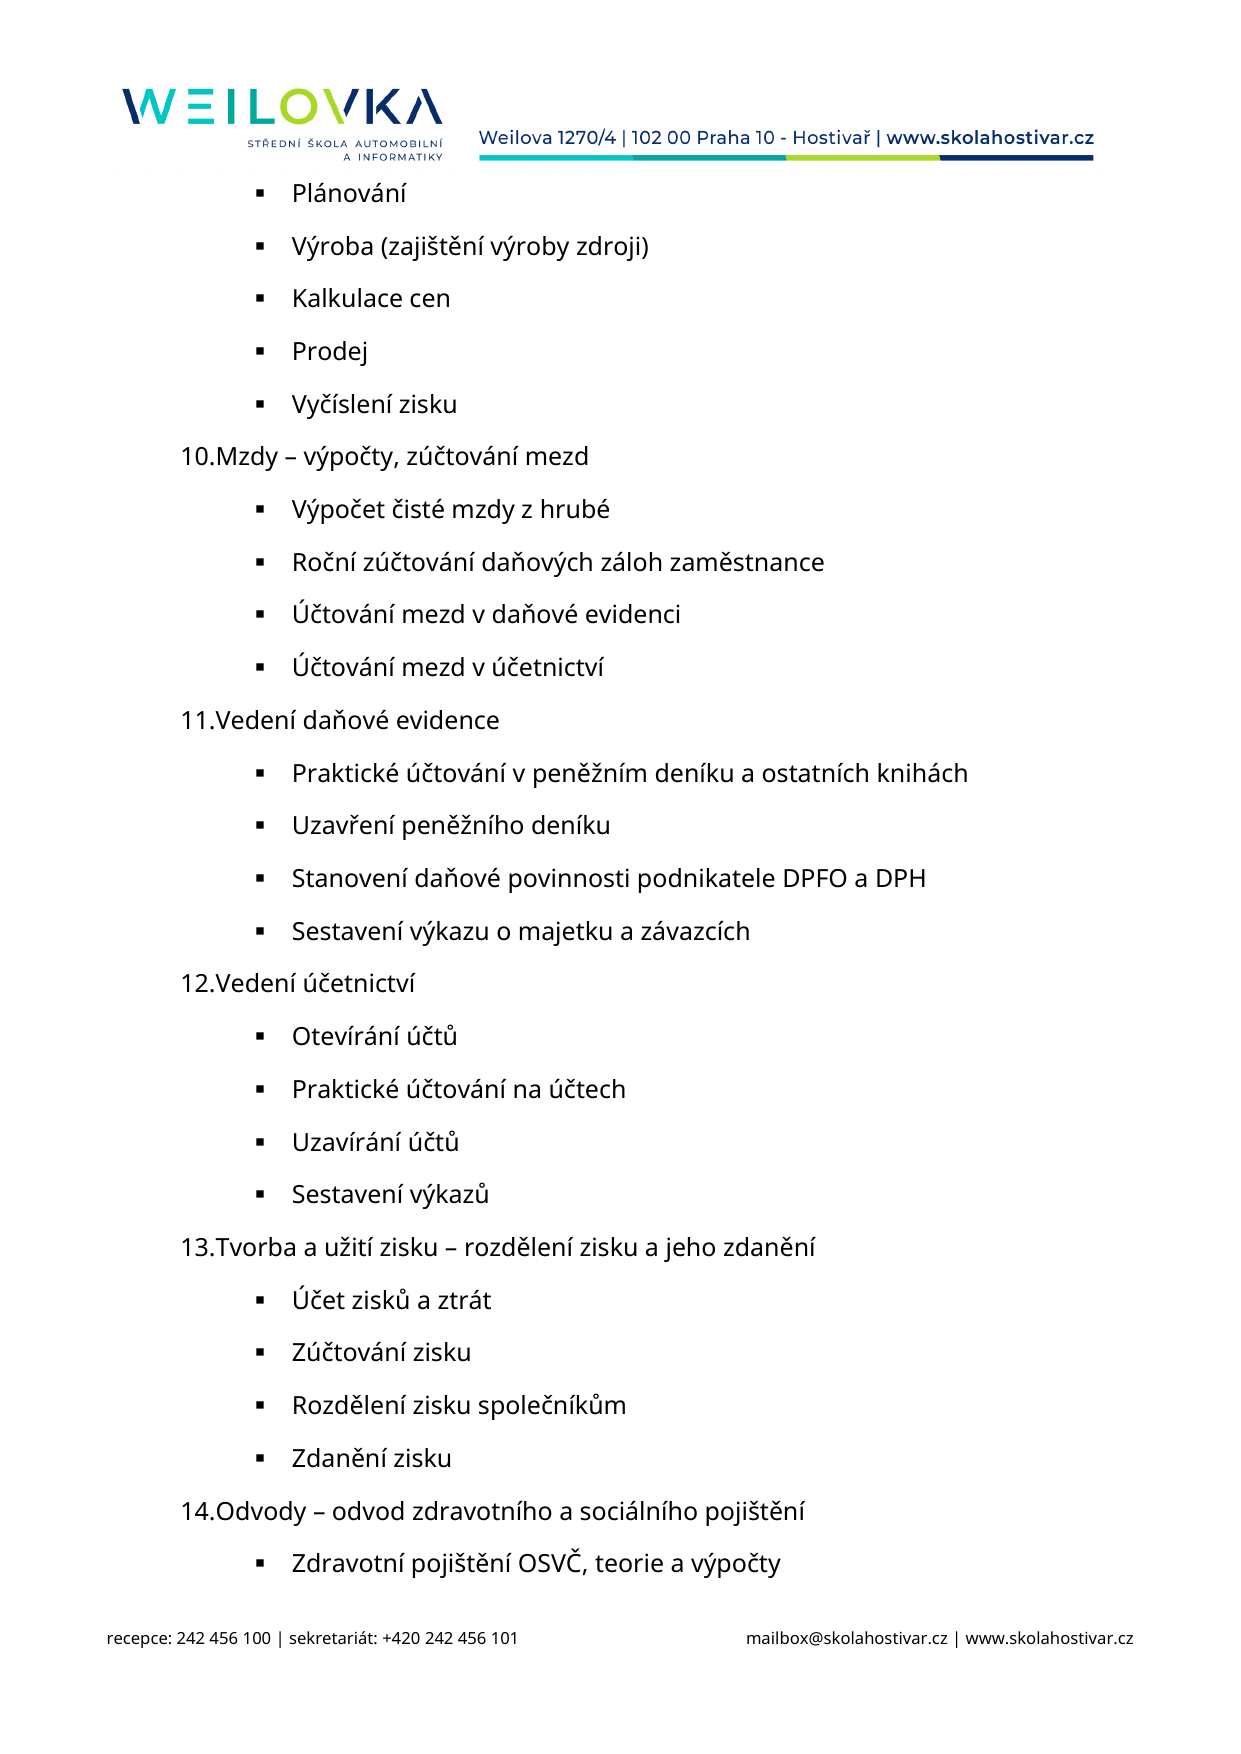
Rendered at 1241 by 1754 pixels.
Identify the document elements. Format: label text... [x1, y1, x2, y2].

list Kalkulace cen [254, 281, 1134, 315]
text 14.Odvody – odvod zdravotního a sociálního pojištění [106, 1493, 1134, 1527]
list Zdanění zisku [254, 1440, 1134, 1474]
list Otevírání účtů [254, 1019, 1134, 1053]
list Uzavření peněžního deníku [254, 808, 1134, 842]
list Sestavení výkazu o majetku a závazcích [254, 913, 1134, 947]
list Zdravotní pojištění OSVČ, teorie a výpočty [254, 1546, 1134, 1580]
list Účtování mezd v daňové evidenci [254, 597, 1134, 631]
list Účet zisků a ztrát [254, 1282, 1134, 1316]
list Praktické účtování na účtech [254, 1071, 1134, 1106]
text 13.Tvorba a užití zisku – rozdělení zisku a jeho zdanění [106, 1229, 1134, 1264]
text 12.Vedení účetnictví [180, 966, 1134, 1000]
list Výroba (zajištění výroby zdroji) [254, 228, 1134, 262]
text 11.Vedení daňové evidence [106, 702, 1134, 737]
list Plánování [254, 175, 1134, 209]
list Výpočet čisté mzdy z hrubé [254, 492, 1134, 526]
text 10.Mzdy – výpočty, zúčtování mezd [106, 439, 1134, 473]
list Stanovení daňové povinnosti podnikatele DPFO a DPH [254, 861, 1134, 895]
list Prodej [254, 333, 1134, 368]
list Uzavírání účtů [254, 1124, 1134, 1158]
list Praktické účtování v peněžním deníku a ostatních knihách [254, 755, 1134, 789]
list Vyčíslení zisku [254, 386, 1134, 420]
list Sestavení výkazů [254, 1177, 1134, 1211]
list Účtování mezd v účetnictví [254, 650, 1134, 684]
list Roční zúčtování daňových záloh zaměstnance [254, 544, 1134, 578]
list Rozdělení zisku společníkům [254, 1388, 1134, 1422]
list Zúčtování zisku [254, 1335, 1134, 1369]
